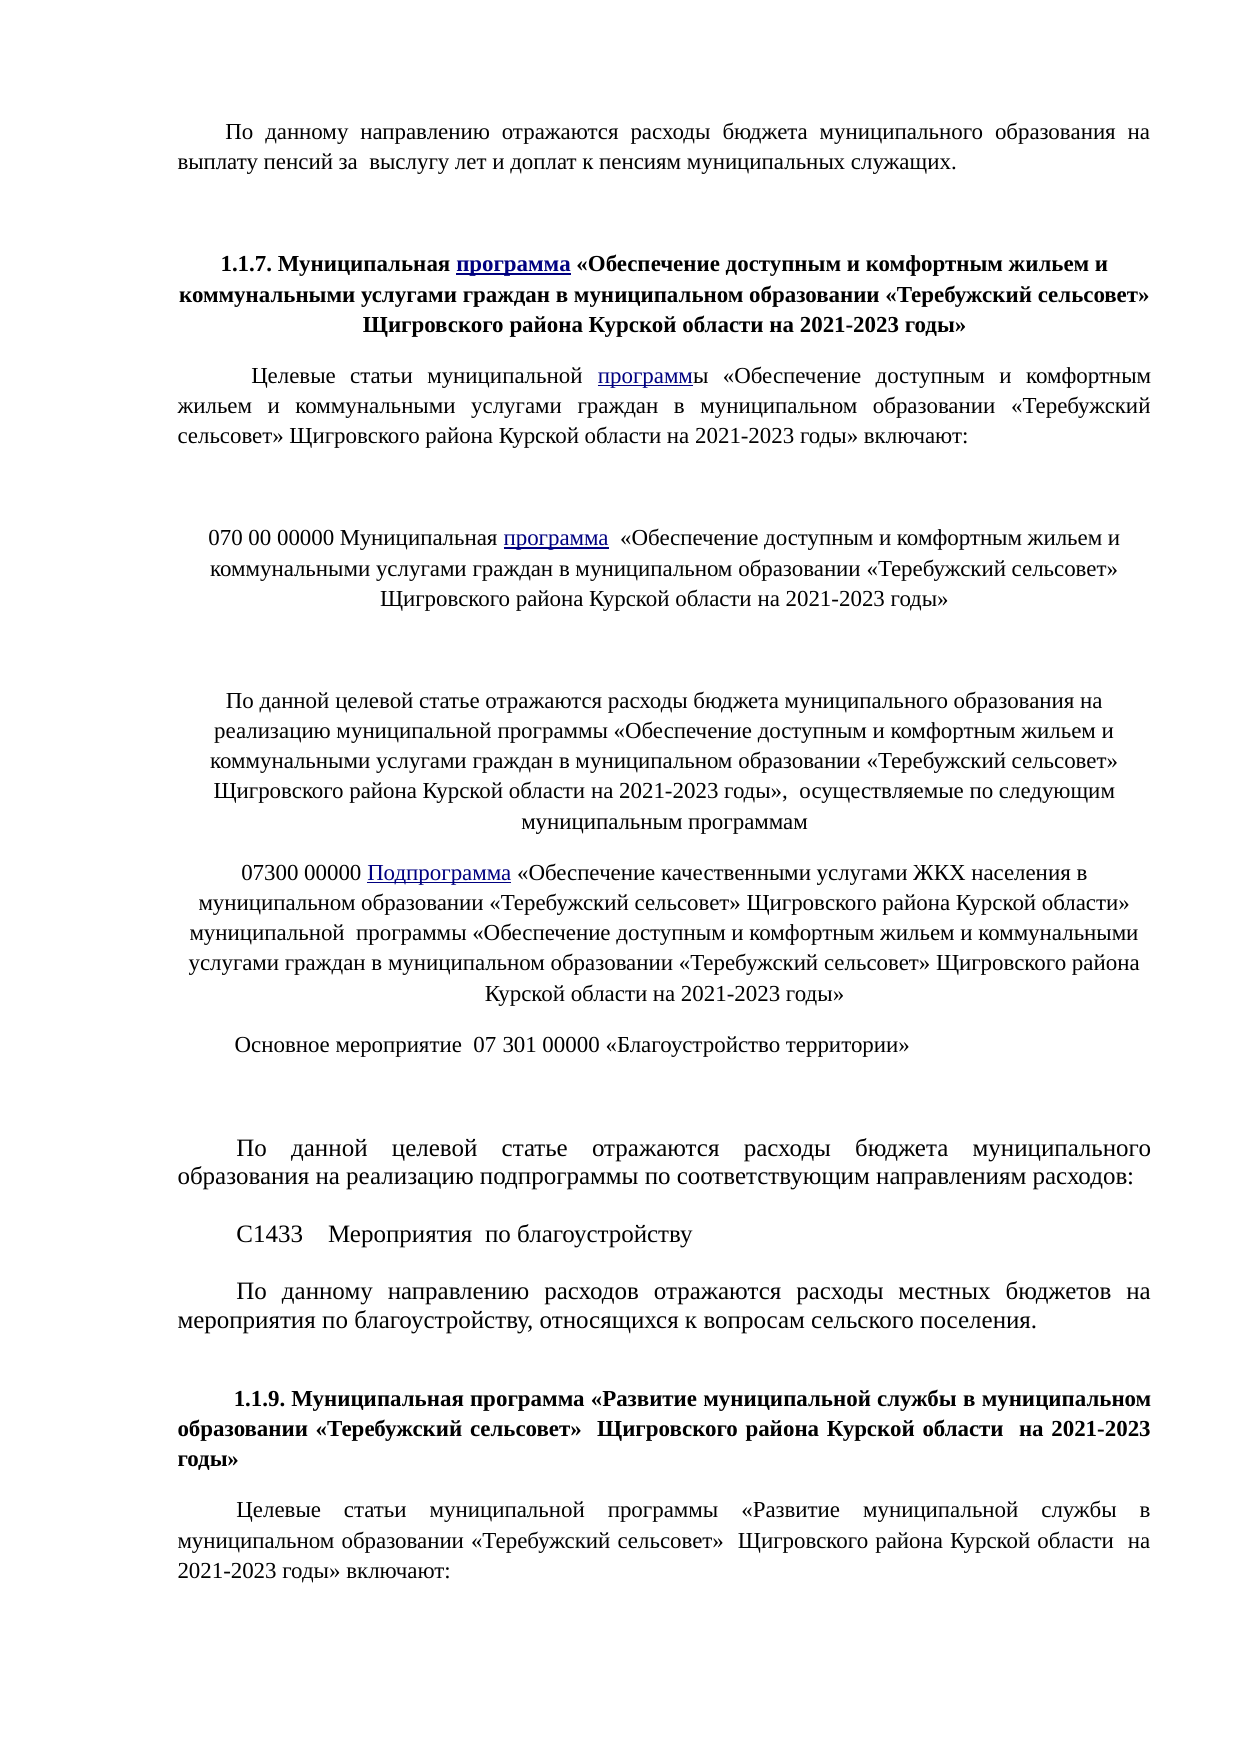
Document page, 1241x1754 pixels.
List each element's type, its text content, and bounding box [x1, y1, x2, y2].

text По данному направлению отражаются расходы бюджета муниципального образования на выплату пенсий за выслугу лет и доплат к пенсиям муниципальных служащих. [177, 118, 1152, 175]
subtitle Целевые статьи муниципальной программы «Развитие муниципальной службы в муниципальном образовании «Теребужский сельсовет» Щигровского района Курской области на 2021-2023 годы» включают: [177, 1496, 1152, 1583]
text С1433 Мероприятия по благоустройству [177, 1219, 1152, 1248]
subtitle 07300 00000 Подпрограмма «Обеспечение качественными услугами ЖКХ населения в муниципальном образовании «Теребужский сельсовет» Щигровского района Курской области» муниципальной программы «Обеспечение доступным и комфортным жильем и коммунальными услугами граждан в муниципальном образовании «Теребужский сельсовет» Щигровского района Курской области на 2021-2023 годы» [177, 859, 1152, 1006]
text По данному направлению расходов отражаются расходы местных бюджетов на мероприятия по благоустройству, относящихся к вопросам сельского поселения. [177, 1276, 1152, 1334]
text Основное мероприятие 07 301 00000 «Благоустройство территории» [177, 1031, 1152, 1057]
subtitle Целевые статьи муниципальной программы «Обеспечение доступным и комфортным жильем и коммунальными услугами граждан в муниципальном образовании «Теребужский сельсовет» Щигровского района Курской области на 2021-2023 годы» включают: [177, 362, 1152, 449]
text По данной целевой статье отражаются расходы бюджета муниципального образования на реализацию подпрограммы по соответствующим направлениям расходов: [177, 1133, 1152, 1190]
text 1.1.9. Муниципальная программа «Развитие муниципальной службы в муниципальном образовании «Теребужский сельсовет» Щигровского района Курской области на 2021-2023 годы» [177, 1385, 1152, 1472]
subtitle 070 00 00000 Муниципальная программа «Обеспечение доступным и комфортным жильем и коммунальными услугами граждан в муниципальном образовании «Теребужский сельсовет» Щигровского района Курской области на 2021-2023 годы» [177, 524, 1152, 611]
subtitle По данной целевой статье отражаются расходы бюджета муниципального образования на реализацию муниципальной программы «Обеспечение доступным и комфортным жильем и коммунальными услугами граждан в муниципальном образовании «Теребужский сельсовет» Щигровского района Курской области на 2021-2023 годы», осуществляемые по следующим муниципальным программам [177, 687, 1152, 834]
subtitle 1.1.7. Муниципальная программа «Обеспечение доступным и комфортным жильем и коммунальными услугами граждан в муниципальном образовании «Теребужский сельсовет» Щигровского района Курской области на 2021-2023 годы» [177, 250, 1152, 337]
